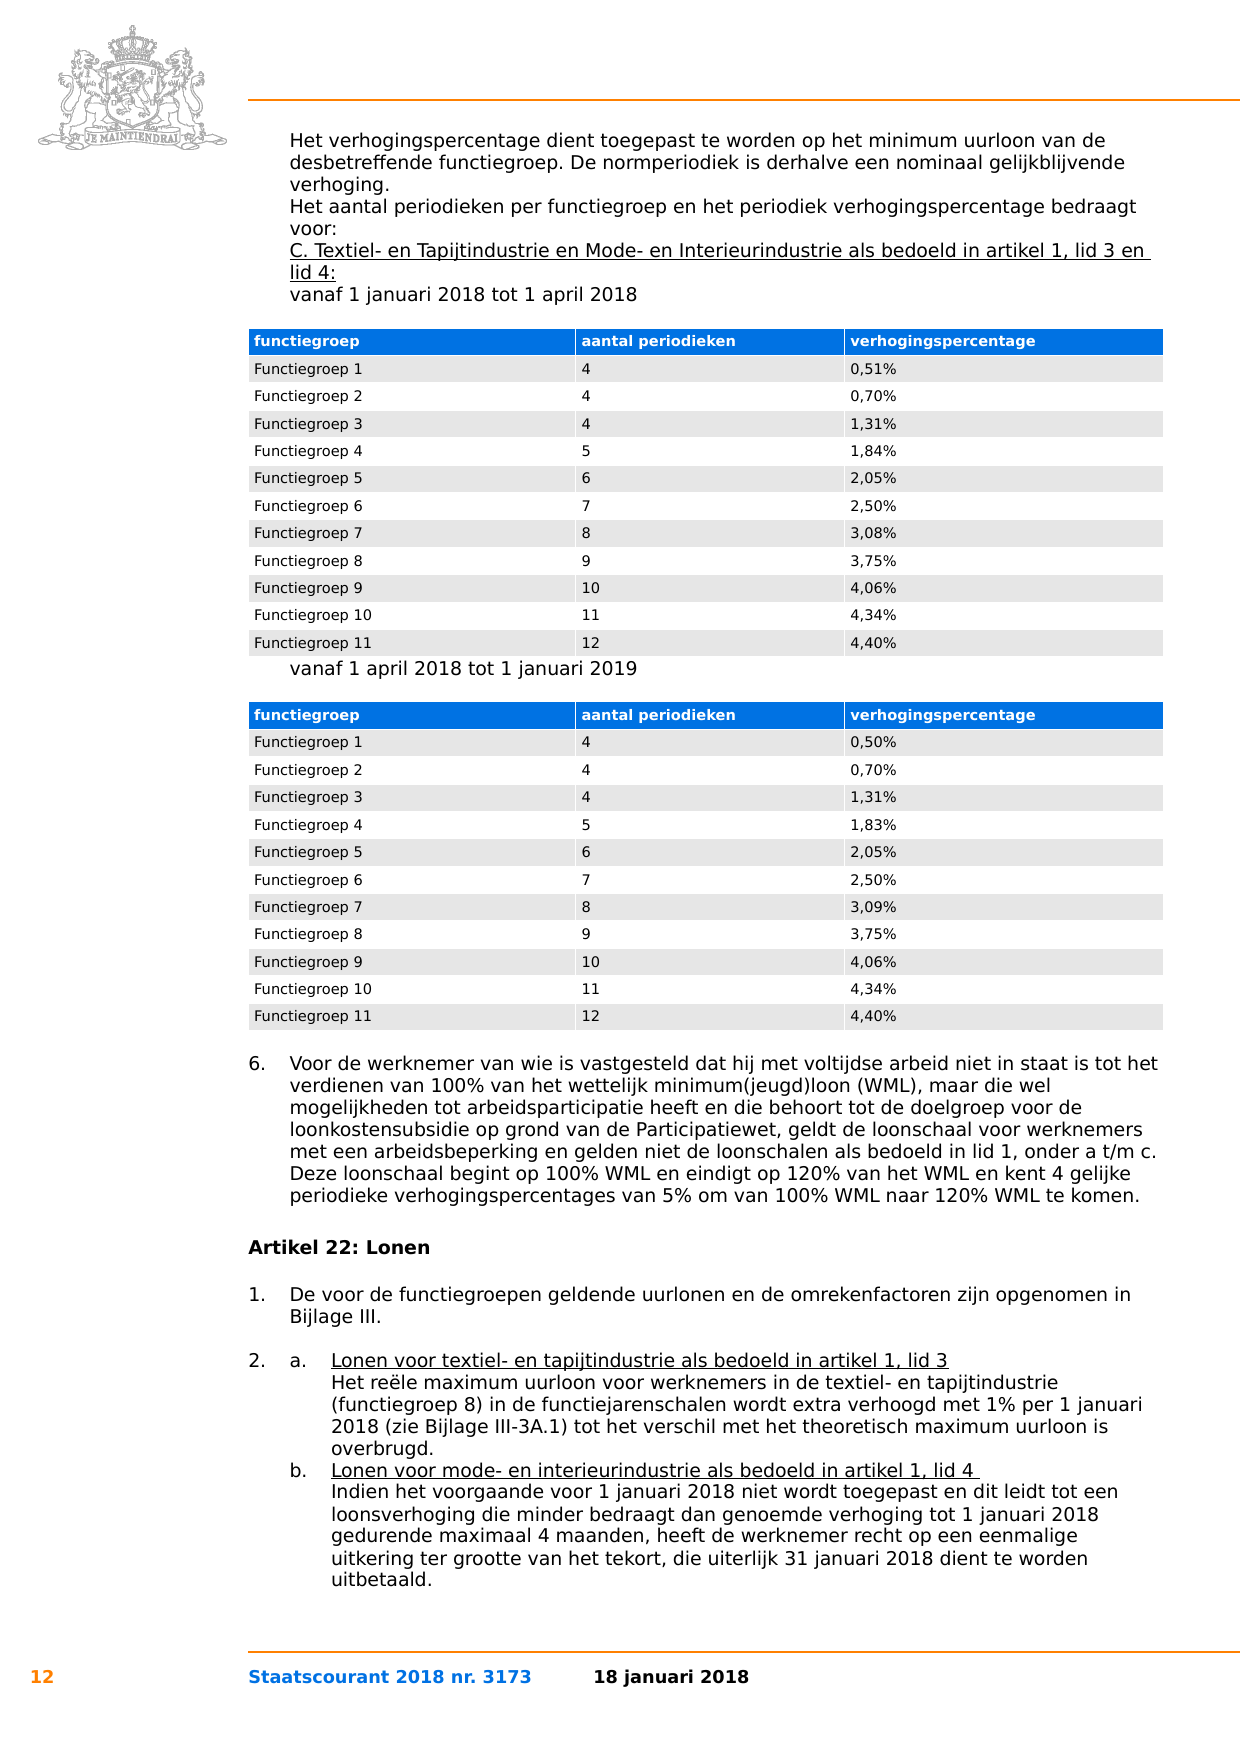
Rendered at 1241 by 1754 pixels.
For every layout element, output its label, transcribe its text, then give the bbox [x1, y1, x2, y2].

table_cell Functiegroep 1 [249, 356, 575, 382]
text C. Textiel- en Tapijtindustrie en Mode- en Interieurindustrie als bedoeld in artikel 1, lid 3 en lid 4: [289, 240, 1163, 284]
table_cell 4 [576, 785, 844, 811]
table_cell 4,40% [845, 1004, 1163, 1030]
table_cell 4,06% [845, 575, 1163, 602]
text 6. Voor de werknemer van wie is vastgesteld dat hij met voltijdse arbeid niet in staat is tot het verdienen van 100% van het wettelijk minimum(jeugd)loon (WML), maar die wel mogelijkheden tot arbeidsparticipatie heeft en die behoort tot de doelgroep voor de loonkostensubsidie op grond van de Participatiewet, geldt de loonschaal voor werknemers met een arbeidsbeperking en gelden niet de loonschalen als bedoeld in lid 1, onder a t/m c. [248, 1053, 1163, 1163]
table_cell Functiegroep 8 [249, 548, 575, 574]
table_cell Functiegroep 4 [249, 812, 575, 838]
table_cell 3,09% [845, 894, 1163, 920]
table_header aantal periodieken [576, 329, 844, 355]
table_header functiegroep [249, 329, 575, 355]
table_cell Functiegroep 7 [249, 520, 575, 547]
table_cell 6 [576, 466, 844, 492]
table_cell 2,50% [845, 493, 1163, 519]
table_cell 5 [576, 812, 844, 838]
table_cell Functiegroep 2 [249, 757, 575, 783]
table_cell Functiegroep 10 [249, 603, 575, 629]
table_cell 0,70% [845, 757, 1163, 783]
text b. Lonen voor mode- en interieurindustrie als bedoeld in artikel 1, lid 4 [289, 1459, 1163, 1481]
table_cell 2,05% [845, 839, 1163, 866]
table_cell Functiegroep 2 [249, 384, 575, 410]
table_header aantal periodieken [576, 702, 844, 729]
table_cell 11 [576, 603, 844, 629]
table_cell 5 [576, 438, 844, 464]
table_cell Functiegroep 5 [249, 839, 575, 866]
table_cell Functiegroep 9 [249, 949, 575, 975]
table_header verhogingspercentage [845, 329, 1163, 355]
table_cell 8 [576, 894, 844, 920]
table_cell 10 [576, 949, 844, 975]
table_cell Functiegroep 7 [249, 894, 575, 920]
table_cell 3,75% [845, 921, 1163, 948]
subtitle Artikel 22: Lonen [248, 1237, 1163, 1259]
table_cell 7 [576, 493, 844, 519]
table_cell 10 [576, 575, 844, 602]
table_cell 0,50% [845, 730, 1163, 756]
table_cell Functiegroep 6 [249, 493, 575, 519]
table_cell 4 [576, 730, 844, 756]
table_cell 3,08% [845, 520, 1163, 547]
text vanaf 1 april 2018 tot 1 januari 2019 [289, 658, 1163, 679]
table_header verhogingspercentage [845, 702, 1163, 729]
table_cell 9 [576, 921, 844, 948]
table_cell Functiegroep 9 [249, 575, 575, 602]
table_cell Functiegroep 4 [249, 438, 575, 464]
table_cell 4 [576, 411, 844, 437]
table_cell 4 [576, 384, 844, 410]
table_cell 4 [576, 356, 844, 382]
table_cell 3,75% [845, 548, 1163, 574]
table_cell Functiegroep 1 [249, 730, 575, 756]
table_cell 11 [576, 976, 844, 1003]
table_cell 4,06% [845, 949, 1163, 975]
text Het aantal periodieken per functiegroep en het periodiek verhogingspercentage bedraagt voor: [289, 196, 1163, 240]
table_cell Functiegroep 10 [249, 976, 575, 1003]
text 1. De voor de functiegroepen geldende uurlonen en de omrekenfactoren zijn opgenomen in Bijlage III. [248, 1284, 1163, 1328]
table_cell Functiegroep 11 [249, 1004, 575, 1030]
text Deze loonschaal begint op 100% WML en eindigt op 120% van het WML en kent 4 gelijke periodieke verhogingspercentages van 5% om van 100% WML naar 120% WML te komen. [289, 1163, 1163, 1207]
table_cell 0,51% [845, 356, 1163, 382]
table_cell 12 [576, 630, 844, 656]
table_cell 7 [576, 867, 844, 893]
table_cell 2,05% [845, 466, 1163, 492]
table_cell Functiegroep 5 [249, 466, 575, 492]
table_cell 1,84% [845, 438, 1163, 464]
text 2. a. Lonen voor textiel- en tapijtindustrie als bedoeld in artikel 1, lid 3 [248, 1349, 1163, 1372]
table_cell Functiegroep 11 [249, 630, 575, 656]
table_header functiegroep [249, 702, 575, 729]
text Het reële maximum uurloon voor werknemers in de textiel- en tapijtindustrie (functiegroep 8) in de functiejarenschalen wordt extra verhoogd met 1% per 1 januari 2018 (zie Bijlage III-3A.1) tot het verschil met het theoretisch maximum uurloon is overbrugd. [331, 1372, 1163, 1459]
text vanaf 1 januari 2018 tot 1 april 2018 [289, 284, 1163, 306]
table_cell 8 [576, 520, 844, 547]
table_cell 4,40% [845, 630, 1163, 656]
table_cell 0,70% [845, 384, 1163, 410]
table_cell 1,31% [845, 785, 1163, 811]
table_cell 1,83% [845, 812, 1163, 838]
table_cell 2,50% [845, 867, 1163, 893]
table_cell 6 [576, 839, 844, 866]
table_cell Functiegroep 8 [249, 921, 575, 948]
table_cell 1,31% [845, 411, 1163, 437]
text Indien het voorgaande voor 1 januari 2018 niet wordt toegepast en dit leidt tot een loonsverhoging die minder bedraagt dan genoemde verhoging tot 1 januari 2018 gedurende maximaal 4 maanden, heeft de werknemer recht op een eenmalige uitkering ter grootte van het tekort, die uiterlijk 31 januari 2018 dient te worden uitbetaald. [331, 1481, 1163, 1591]
text Het verhogingspercentage dient toegepast te worden op het minimum uurloon van de desbetreffende functiegroep. De normperiodiek is derhalve een nominaal gelijkblijvende verhoging. [289, 130, 1163, 196]
table_cell Functiegroep 3 [249, 411, 575, 437]
table_cell 4 [576, 757, 844, 783]
table_cell 12 [576, 1004, 844, 1030]
table_cell 9 [576, 548, 844, 574]
table_cell Functiegroep 6 [249, 867, 575, 893]
picture [38, 25, 227, 150]
table_cell 4,34% [845, 976, 1163, 1003]
table_cell 4,34% [845, 603, 1163, 629]
table_cell Functiegroep 3 [249, 785, 575, 811]
